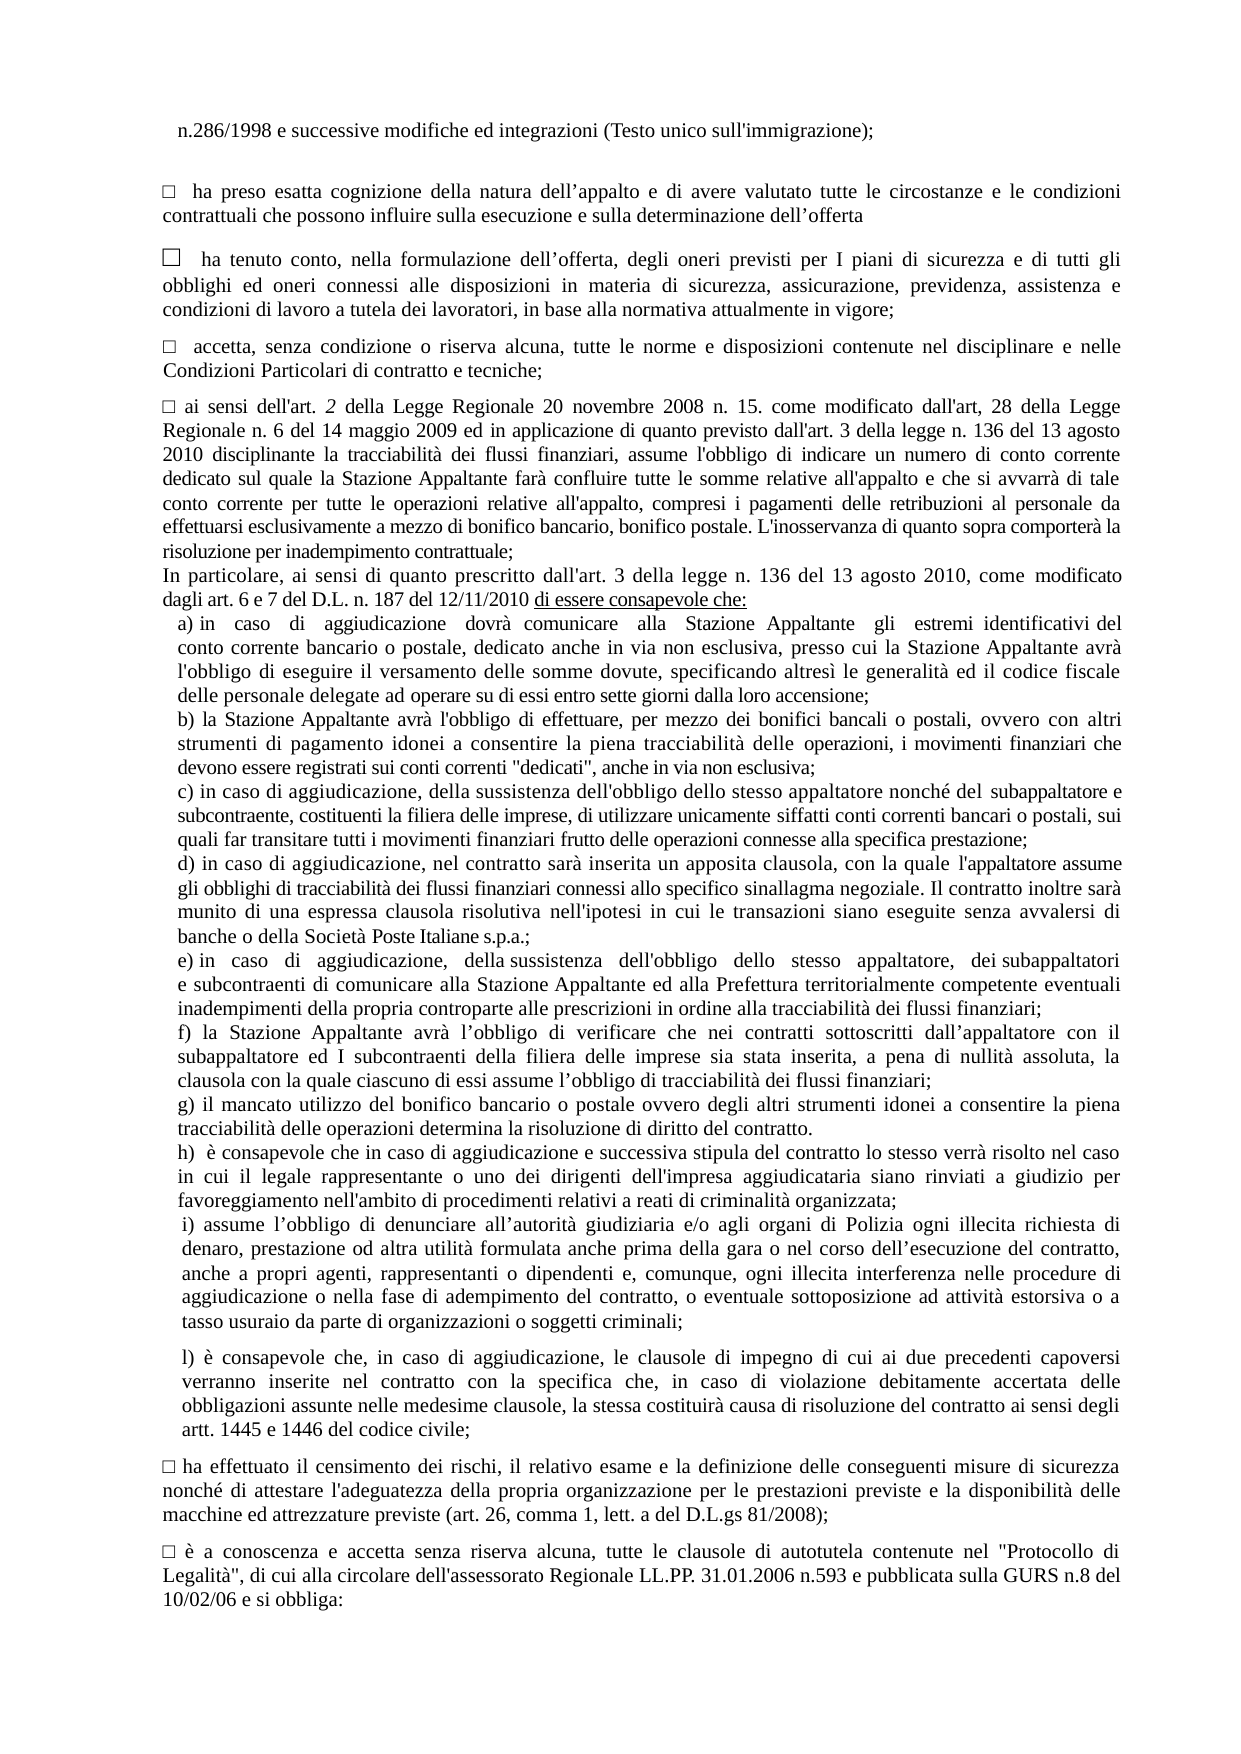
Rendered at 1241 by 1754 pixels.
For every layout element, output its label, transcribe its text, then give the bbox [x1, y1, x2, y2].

list b) la Stazione Appaltante avrà l'obbligo di effettuare, per mezzo dei bonifici bancali o postali, ovvero con altri strumenti di pagamento idonei a consentire la piena tracciabilità delle operazioni, i movimenti finanziari che devono essere registrati sui conti correnti "dedicati", anche in via non esclusiva; [162, 707, 1122, 779]
list □ ha tenuto conto, nella formulazione dell’offerta, degli oneri previsti per I piani di sicurezza e di tutti gli obblighi ed oneri connessi alle disposizioni in materia di sicurezza, assicurazione, previdenza, assistenza e condizioni di lavoro a tutela dei lavoratori, in base alla normativa attualmente in vigore; [118, 239, 1122, 321]
list f) la Stazione Appaltante avrà l’obbligo di verificare che nei contratti sottoscritti dall’appaltatore con il subappaltatore ed I subcontraenti della filiera delle imprese sia stata inserita, a pena di nullità assoluta, la clausola con la quale ciascuno di essi assume l’obbligo di tracciabilità dei flussi finanziari; [162, 1020, 1122, 1092]
list g) il mancato utilizzo del bonifico bancario o postale ovvero degli altri strumenti idonei a consentire la piena tracciabilità delle operazioni determina la risoluzione di diritto del contratto. [162, 1092, 1122, 1140]
list d) in caso di aggiudicazione, nel contratto sarà inserita un apposita clausola, con la quale l'appaltatore assume gli obblighi di tracciabilità dei flussi finanziari connessi allo specifico sinallagma negoziale. Il contratto inoltre sarà munito di una espressa clausola risolutiva nell'ipotesi in cui le transazioni siano eseguite senza avvalersi di banche o della Società Poste Italiane s.p.a.; [162, 851, 1122, 948]
list i) assume l’obbligo di denunciare all’autorità giudiziaria e/o agli organi di Polizia ogni illecita richiesta di denaro, prestazione od altra utilità formulata anche prima della gara o nel corso dell’esecuzione del contratto, anche a propri agenti, rappresentanti o dipendenti e, comunque, ogni illecita interferenza nelle procedure di aggiudicazione o nella fase di adempimento del contratto, o eventuale sottoposizione ad attività estorsiva o a tasso usuraio da parte di organizzazioni o soggetti criminali; [137, 1212, 1122, 1333]
list c) in caso di aggiudicazione, della sussistenza dell'obbligo dello stesso appaltatore nonché del subappaltatore e subcontraente, costituenti la filiera delle imprese, di utilizzare unicamente siffatti conti correnti bancari o postali, sui quali far transitare tutti i movimenti finanziari frutto delle operazioni connesse alla specifica prestazione; [162, 779, 1122, 851]
list □ accetta, senza condizione o riserva alcuna, tutte le norme e disposizioni contenute nel disciplinare e nelle Condizioni Particolari di contratto e tecniche; [163, 333, 1122, 382]
list n.286/1998 e successive modifiche ed integrazioni (Testo unico sull'immigrazione); [118, 118, 1122, 142]
list □ ha effettuato il censimento dei rischi, il relativo esame e la definizione delle conseguenti misure di sicurezza nonché di attestare l'adeguatezza della propria organizzazione per le prestazioni previste e la disponibilità delle macchine ed attrezzature previste (art. 26, comma 1, lett. a del D.L.gs 81/2008); [118, 1454, 1122, 1526]
list l) è consapevole che, in caso di aggiudicazione, le clausole di impegno di cui ai due precedenti capoversi verranno inserite nel contratto con la specifica che, in caso di violazione debitamente accertata delle obbligazioni assunte nelle medesime clausole, la stessa costituirà causa di risoluzione del contratto ai sensi degli artt. 1445 e 1446 del codice civile; [137, 1345, 1122, 1441]
list a) in caso di aggiudicazione dovrà comunicare alla Stazione Appaltante gli estremi identificativi del conto corrente bancario o postale, dedicato anche in via non esclusiva, presso cui la Stazione Appaltante avrà l'obbligo di eseguire il versamento delle somme dovute, specificando altresì le generalità ed il codice fiscale delle personale delegate ad operare su di essi entro sette giorni dalla loro accensione; [162, 611, 1122, 707]
text In particolare, ai sensi di quanto prescritto dall'art. 3 della legge n. 136 del 13 agosto 2010, come modificato dagli art. 6 e 7 del D.L. n. 187 del 12/11/2010 di essere consapevole che: [162, 563, 1122, 611]
list □ ai sensi dell'art. 2 della Legge Regionale 20 novembre 2008 n. 15. come modificato dall'art, 28 della Legge Regionale n. 6 del 14 maggio 2009 ed in applicazione di quanto previsto dall'art. 3 della legge n. 136 del 13 agosto 2010 disciplinante la tracciabilità dei flussi finanziari, assume l'obbligo di indicare un numero di conto corrente dedicato sul quale la Stazione Appaltante farà confluire tutte le somme relative all'appalto e che si avvarrà di tale conto corrente per tutte le operazioni relative all'appalto, compresi i pagamenti delle retribuzioni al personale da effettuarsi esclusivamente a mezzo di bonifico bancario, bonifico postale. L'inosservanza di quanto sopra comporterà la risoluzione per inadempimento contrattuale; [118, 394, 1121, 563]
list □ ha preso esatta cognizione della natura dell’appalto e di avere valutato tutte le circostanze e le condizioni contrattuali che possono influire sulla esecuzione e sulla determinazione dell’offerta [118, 179, 1122, 227]
list e) in caso di aggiudicazione, della sussistenza dell'obbligo dello stesso appaltatore, dei subappaltatori e subcontraenti di comunicare alla Stazione Appaltante ed alla Prefettura territorialmente competente eventuali inadempimenti della propria controparte alle prescrizioni in ordine alla tracciabilità dei flussi finanziari; [162, 948, 1122, 1020]
list □ è a conoscenza e accetta senza riserva alcuna, tutte le clausole di autotutela contenute nel "Protocollo di Legalità", di cui alla circolare dell'assessorato Regionale LL.PP. 31.01.2006 n.593 e pubblicata sulla GURS n.8 del 10/02/06 e si obbliga: [118, 1538, 1122, 1611]
list h) è consapevole che in caso di aggiudicazione e successiva stipula del contratto lo stesso verrà risolto nel caso in cui il legale rappresentante o uno dei dirigenti dell'impresa aggiudicataria siano rinviati a giudizio per favoreggiamento nell'ambito di procedimenti relativi a reati di criminalità organizzata; [162, 1140, 1122, 1212]
